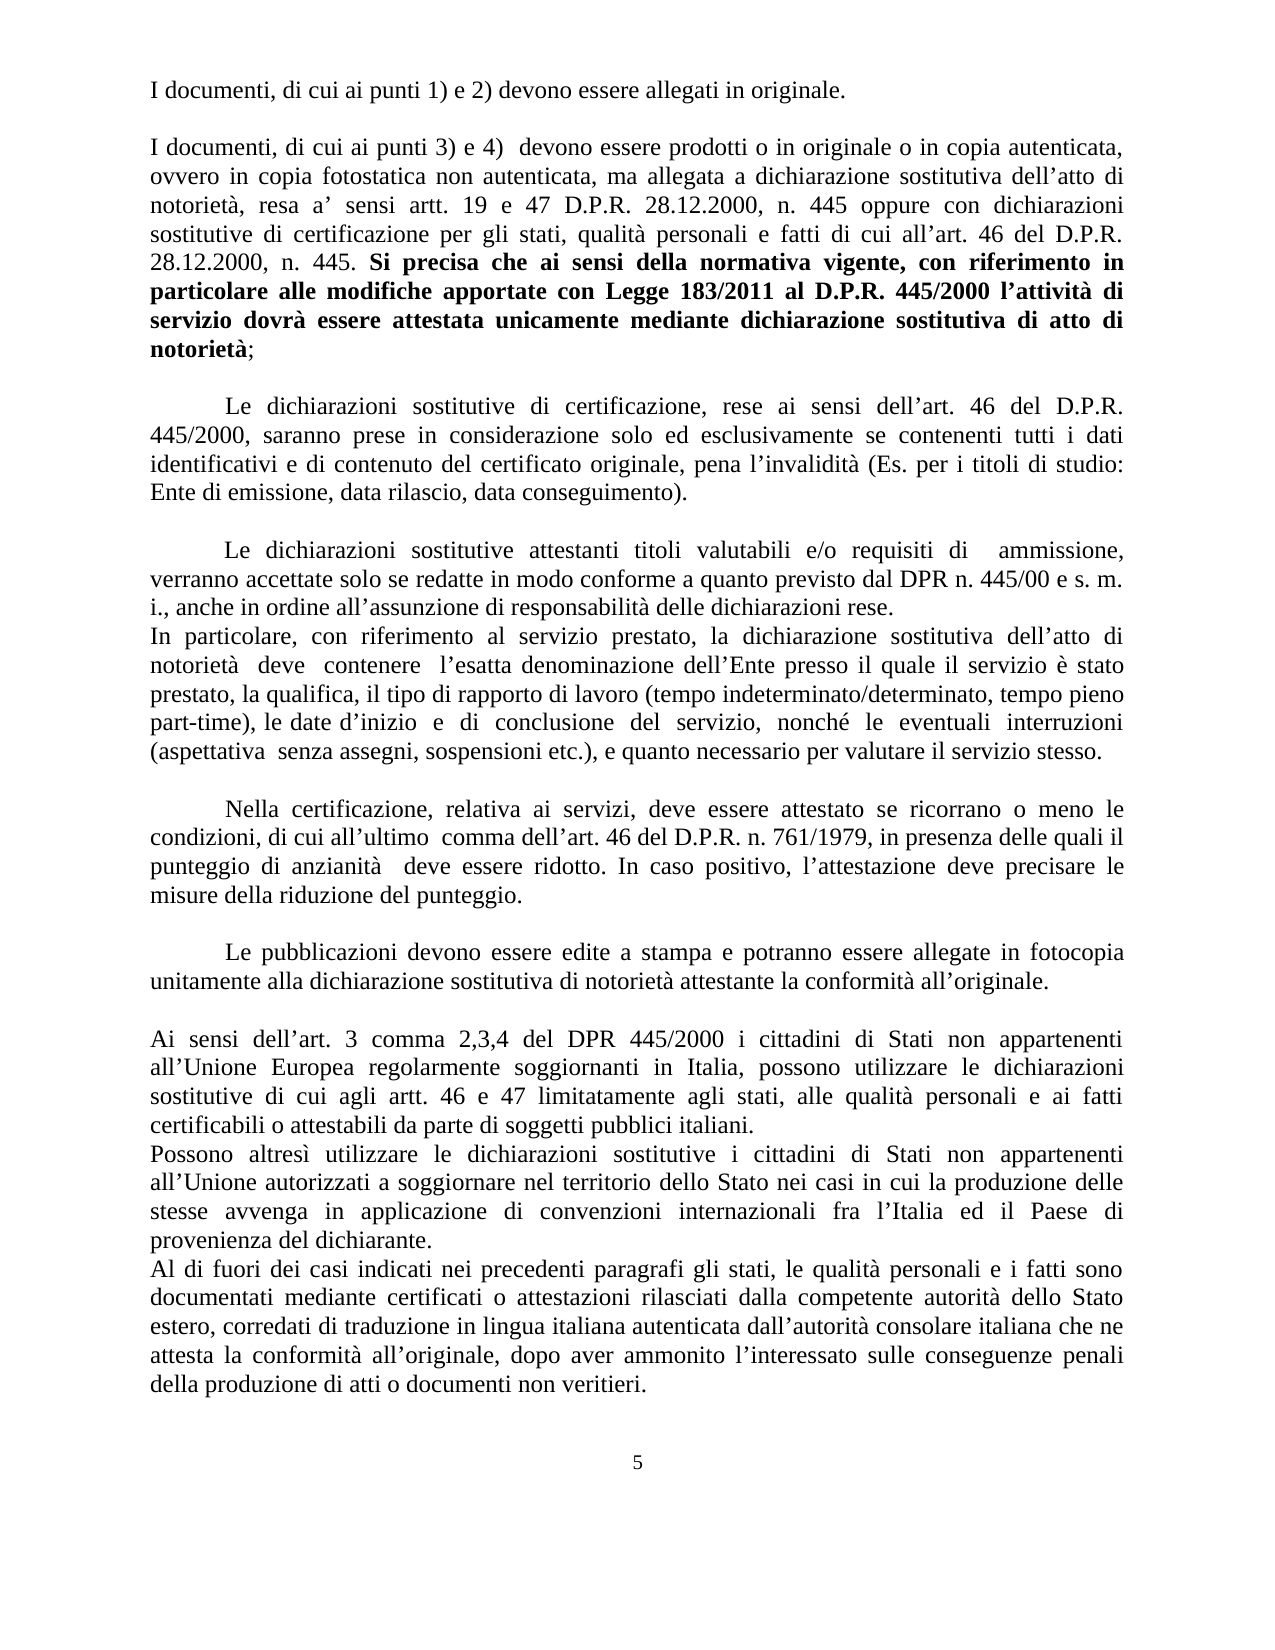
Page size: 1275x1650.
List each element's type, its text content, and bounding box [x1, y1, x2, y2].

text Al di fuori dei casi indicati nei precedenti paragrafi gli stati, le qualità personali e i fatti sono documentati mediante certificati o attestazioni rilasciati dalla competente autorità dello Stato estero, corredati di traduzione in lingua italiana autenticata dall’autorità consolare italiana che ne attesta la conformità all’originale, dopo aver ammonito l’interessato sulle conseguenze penali della produzione di atti o documenti non veritieri. [150, 1254, 1125, 1397]
text Ai sensi dell’art. 3 comma 2,3,4 del DPR 445/2000 i cittadini di Stati non appartenenti all’Unione Europea regolarmente soggiornanti in Italia, possono utilizzare le dichiarazioni sostitutive di cui agli artt. 46 e 47 limitatamente agli stati, alle qualità personali e ai fatti certificabili o attestabili da parte di soggetti pubblici italiani. [150, 1024, 1125, 1139]
text Le dichiarazioni sostitutive attestanti titoli valutabili e/o requisiti di ammissione, verranno accettate solo se redatte in modo conforme a quanto previsto dal DPR n. 445/00 e s. m. i., anche in ordine all’assunzione di responsabilità delle dichiarazioni rese. [150, 535, 1125, 621]
text Le dichiarazioni sostitutive di certificazione, rese ai sensi dell’art. 46 del D.P.R. 445/2000, saranno prese in considerazione solo ed esclusivamente se contenenti tutti i dati identificativi e di contenuto del certificato originale, pena l’invalidità (Es. per i titoli di studio: Ente di emissione, data rilascio, data conseguimento). [150, 391, 1125, 506]
text Possono altresì utilizzare le dichiarazioni sostitutive i cittadini di Stati non appartenenti all’Unione autorizzati a soggiornare nel territorio dello Stato nei casi in cui la produzione delle stesse avvenga in applicazione di convenzioni internazionali fra l’Italia ed il Paese di provenienza del dichiarante. [150, 1139, 1125, 1254]
text Le pubblicazioni devono essere edite a stampa e potranno essere allegate in fotocopia unitamente alla dichiarazione sostitutiva di notorietà attestante la conformità all’originale. [150, 937, 1125, 995]
text I documenti, di cui ai punti 1) e 2) devono essere allegati in originale. [150, 75, 1125, 104]
text I documenti, di cui ai punti 3) e 4) devono essere prodotti o in originale o in copia autenticata, ovvero in copia fotostatica non autenticata, ma allegata a dichiarazione sostitutiva dell’atto di notorietà, resa a’ sensi artt. 19 e 47 D.P.R. 28.12.2000, n. 445 oppure con dichiarazioni sostitutive di certificazione per gli stati, qualità personali e fatti di cui all’art. 46 del D.P.R. 28.12.2000, n. 445. Si precisa che ai sensi della normativa vigente, con riferimento in particolare alle modifiche apportate con Legge 183/2011 al D.P.R. 445/2000 l’attività di servizio dovrà essere attestata unicamente mediante dichiarazione sostitutiva di atto di notorietà; [150, 132, 1125, 362]
text Nella certificazione, relativa ai servizi, deve essere attestato se ricorrano o meno le condizioni, di cui all’ultimo comma dell’art. 46 del D.P.R. n. 761/1979, in presenza delle quali il punteggio di anzianità deve essere ridotto. In caso positivo, l’attestazione deve precisare le misure della riduzione del punteggio. [150, 794, 1125, 909]
text In particolare, con riferimento al servizio prestato, la dichiarazione sostitutiva dell’atto di notorietà deve contenere l’esatta denominazione dell’Ente presso il quale il servizio è stato prestato, la qualifica, il tipo di rapporto di lavoro (tempo indeterminato/determinato, tempo pieno part-time), le date d’inizio e di conclusione del servizio, nonché le eventuali interruzioni (aspettativa senza assegni, sospensioni etc.), e quanto necessario per valutare il servizio stesso. [150, 621, 1125, 765]
